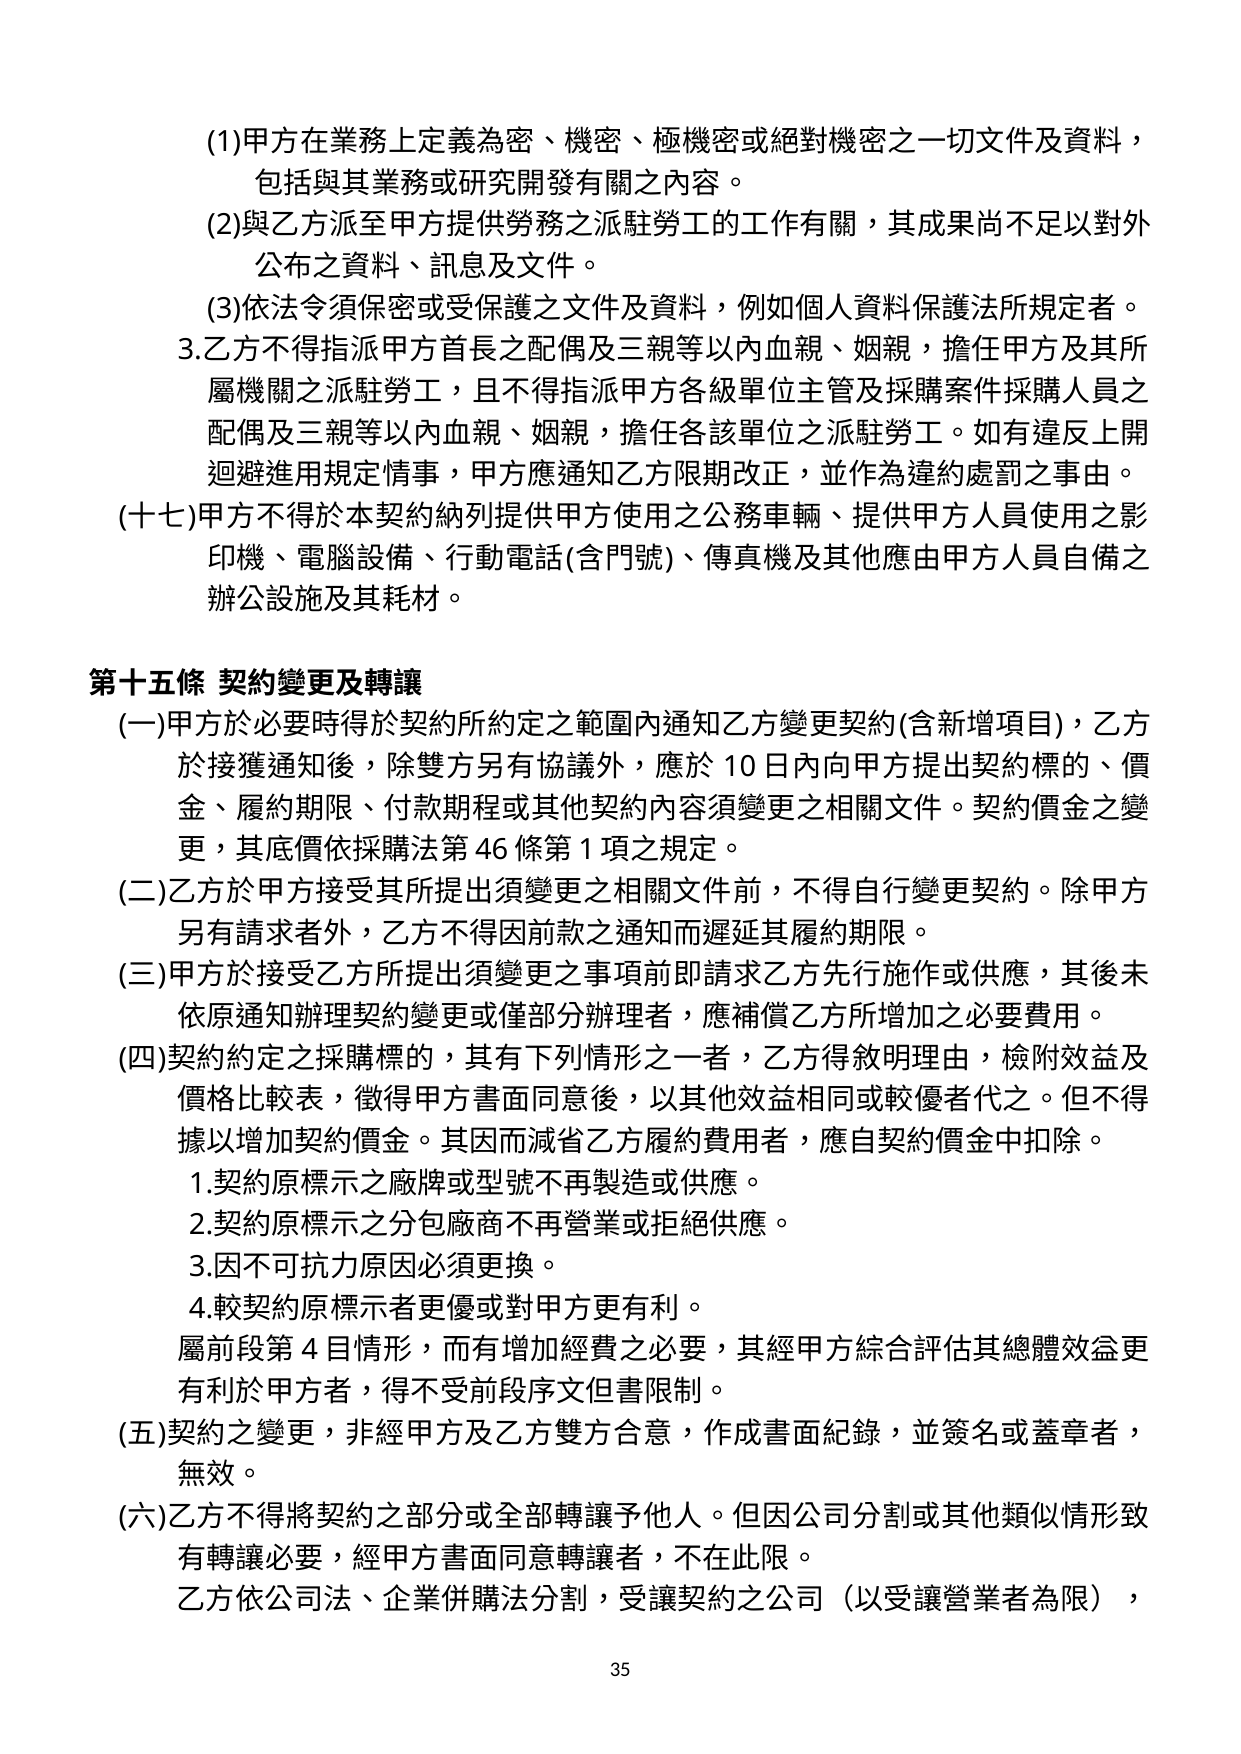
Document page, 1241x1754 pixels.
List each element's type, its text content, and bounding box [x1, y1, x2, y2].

text (3)依法令須保密或受保護之文件及資料，例如個人資料保護法所規定者。 [207, 285, 1152, 326]
text 1.契約原標示之廠牌或型號不再製造或供應。 [189, 1160, 1152, 1201]
text 3.乙方不得指派甲方首長之配偶及三親等以內血親、姻親，擔任甲方及其所屬機關之派駐勞工，且不得指派甲方各級單位主管及採購案件採購人員之配偶及三親等以內血親、姻親，擔任各該單位之派駐勞工。如有違反上開迴避進用規定情事，甲方應通知乙方限期改正，並作為違約處罰之事由。 [177, 326, 1152, 493]
text (一)甲方於必要時得於契約所約定之範圍內通知乙方變更契約(含新增項目)，乙方於接獲通知後，除雙方另有協議外，應於10日內向甲方提出契約標的、價金、履約期限、付款期程或其他契約內容須變更之相關文件。契約價金之變更，其底價依採購法第46條第1項之規定。 [118, 701, 1152, 868]
text 2.契約原標示之分包廠商不再營業或拒絕供應。 [189, 1201, 1152, 1243]
text 3.因不可抗力原因必須更換。 [189, 1243, 1152, 1285]
text (1)甲方在業務上定義為密、機密、極機密或絕對機密之一切文件及資料，包括與其業務或研究開發有關之內容。 [207, 118, 1152, 201]
text (三)甲方於接受乙方所提出須變更之事項前即請求乙方先行施作或供應，其後未依原通知辦理契約變更或僅部分辦理者，應補償乙方所增加之必要費用。 [118, 951, 1152, 1035]
text (五)契約之變更，非經甲方及乙方雙方合意，作成書面紀錄，並簽名或蓋章者，無效。 [118, 1410, 1152, 1493]
text 第十五條 契約變更及轉讓 [89, 660, 1152, 701]
text (四)契約約定之採購標的，其有下列情形之一者，乙方得敘明理由，檢附效益及價格比較表，徵得甲方書面同意後，以其他效益相同或較優者代之。但不得據以增加契約價金。其因而減省乙方履約費用者，應自契約價金中扣除。 [118, 1035, 1152, 1160]
text (2)與乙方派至甲方提供勞務之派駐勞工的工作有關，其成果尚不足以對外公布之資料、訊息及文件。 [207, 201, 1152, 285]
text 乙方依公司法、企業併購法分割，受讓契約之公司（以受讓營業者為限）， [176, 1576, 1152, 1618]
text (二)乙方於甲方接受其所提出須變更之相關文件前，不得自行變更契約。除甲方另有請求者外，乙方不得因前款之通知而遲延其履約期限。 [118, 868, 1152, 951]
text (六)乙方不得將契約之部分或全部轉讓予他人。但因公司分割或其他類似情形致有轉讓必要，經甲方書面同意轉讓者，不在此限。 [118, 1493, 1152, 1576]
text 屬前段第4目情形，而有增加經費之必要，其經甲方綜合評估其總體效益更有利於甲方者，得不受前段序文但書限制。 [177, 1326, 1152, 1410]
text (十七)甲方不得於本契約納列提供甲方使用之公務車輛、提供甲方人員使用之影印機、電腦設備、行動電話(含門號)、傳真機及其他應由甲方人員自備之辦公設施及其耗材。 [118, 493, 1152, 618]
text 4.較契約原標示者更優或對甲方更有利。 [189, 1285, 1152, 1326]
